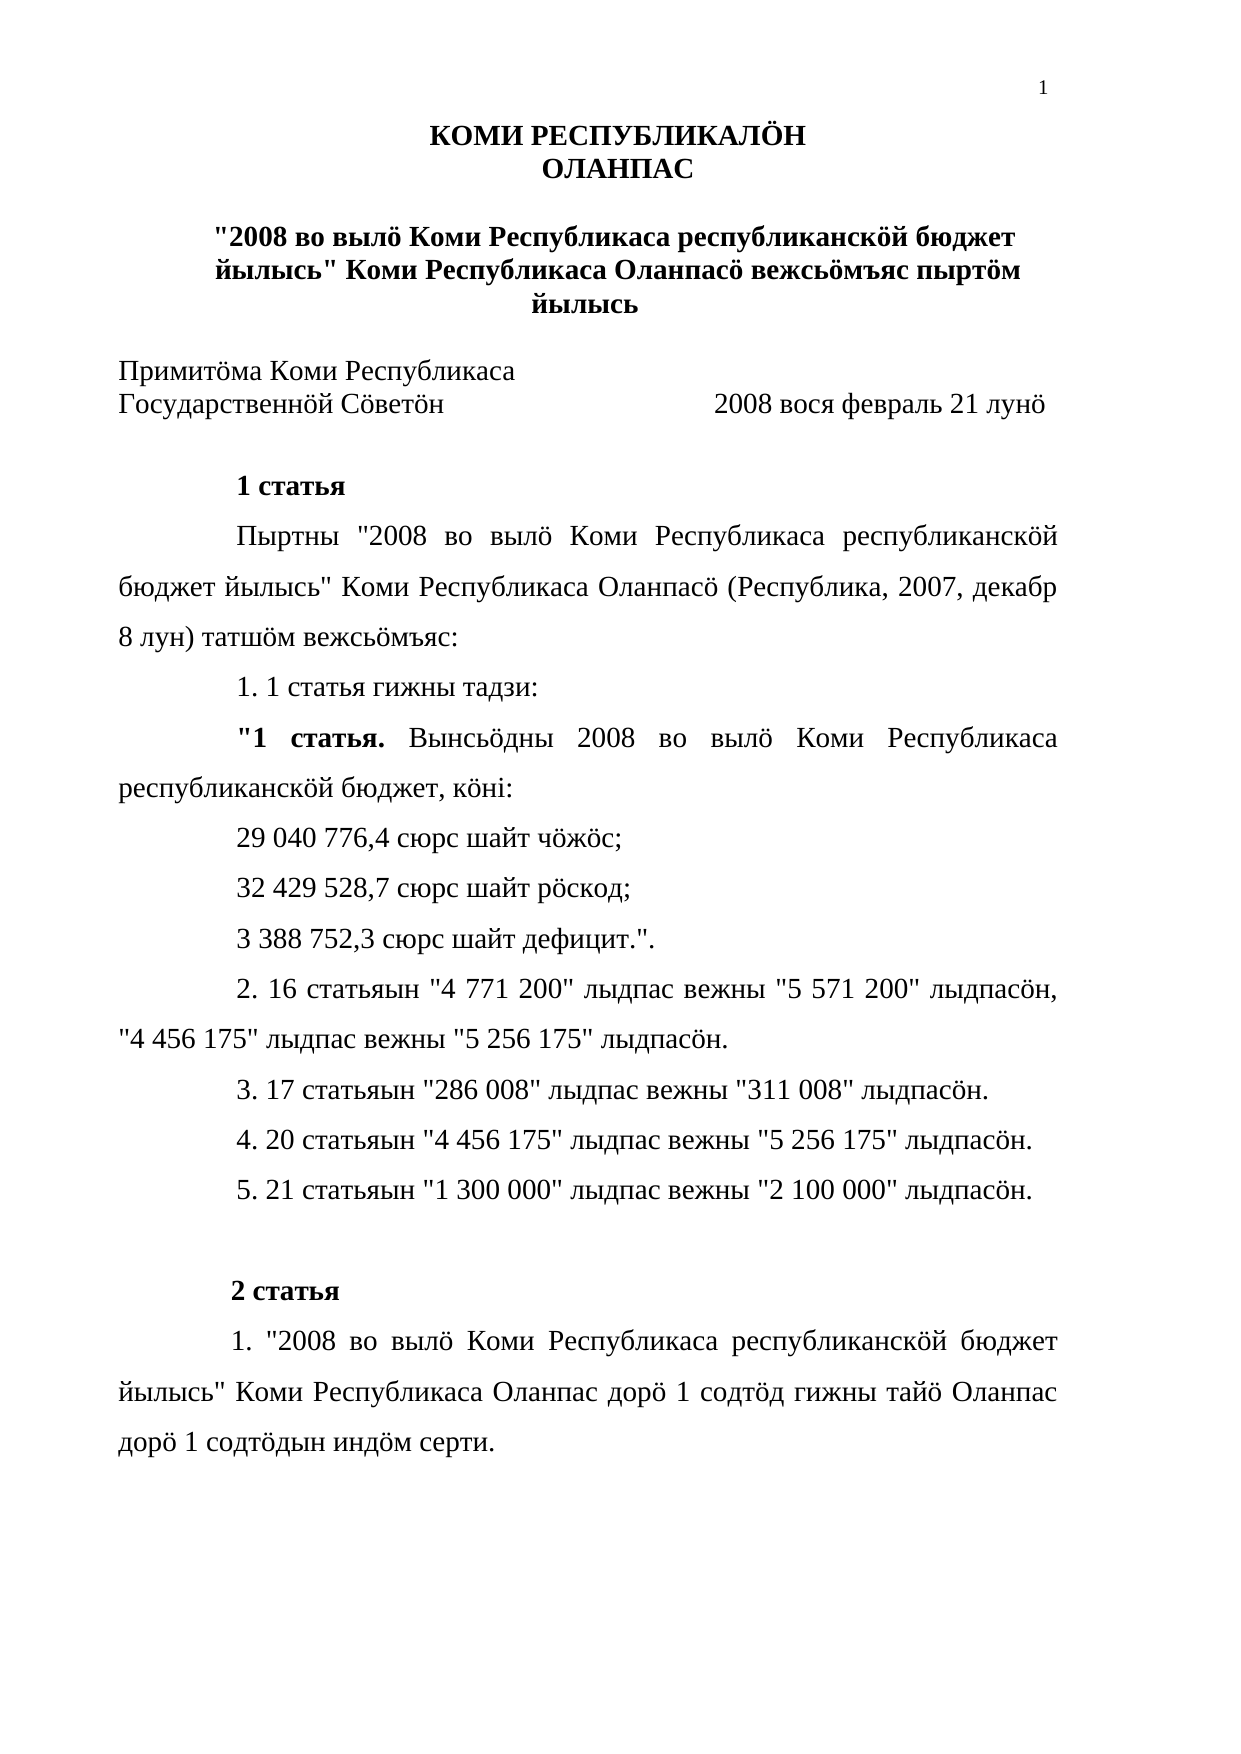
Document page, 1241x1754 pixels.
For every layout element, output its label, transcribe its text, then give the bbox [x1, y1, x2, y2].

text 2. 16 статьяын "4 771 200" лыдпас вежны "5 571 200" лыдпасöн, "4 456 175" лыдпас вежны "5 256 175" лыдпасöн. [118, 971, 1058, 1055]
text 2 статья [118, 1273, 1058, 1307]
text 1. "2008 во вылö Коми Республикаса республиканскöй бюджет йылысь" Коми Республикаса Оланпас дорö 1 содтöд гижны тайö Оланпас дорö 1 содтöдын индöм серти. [118, 1323, 1058, 1458]
subtitle Примитöма Коми Республикаса [118, 353, 1058, 386]
subtitle Государственнöй Сöветöн 2008 вося февраль 21 лунö [118, 386, 1048, 420]
text 32 429 528,7 сюрс шайт рöскод; [118, 871, 1058, 904]
text 3. 17 статьяын "286 008" лыдпас вежны "311 008" лыдпасöн. [118, 1072, 1058, 1105]
text Пыртны "2008 во вылö Коми Республикаса республиканскöй бюджет йылысь" Коми Республикаса Оланпасö (Республика, 2007, декабр 8 лун) татшöм вежсьöмъяс: [118, 518, 1058, 653]
text йылысь" Коми Республикаса Оланпасö вежсьöмъяс пыртöм йылысь [118, 252, 1058, 319]
text "2008 во вылö Коми Республикаса республиканскöй бюджет [118, 219, 1058, 252]
text 29 040 776,4 сюрс шайт чöжöс; [118, 820, 1058, 854]
text "1 статья. Вынсьöдны 2008 во вылö Коми Республикаса республиканскöй бюджет, кöні: [118, 720, 1058, 803]
text 3 388 752,3 сюрс шайт дефицит.". [118, 921, 1058, 954]
text 4. 20 статьяын "4 456 175" лыдпас вежны "5 256 175" лыдпасöн. [118, 1122, 1058, 1156]
text КОМИ РЕСПУБЛИКАЛÖН [118, 118, 1058, 152]
text 1 статья [118, 468, 1058, 502]
text 1. 1 статья гижны тадзи: [118, 669, 1058, 703]
text 5. 21 статьяын "1 300 000" лыдпас вежны "2 100 000" лыдпасöн. [118, 1172, 1058, 1206]
text ОЛАНПАС [118, 152, 1058, 185]
